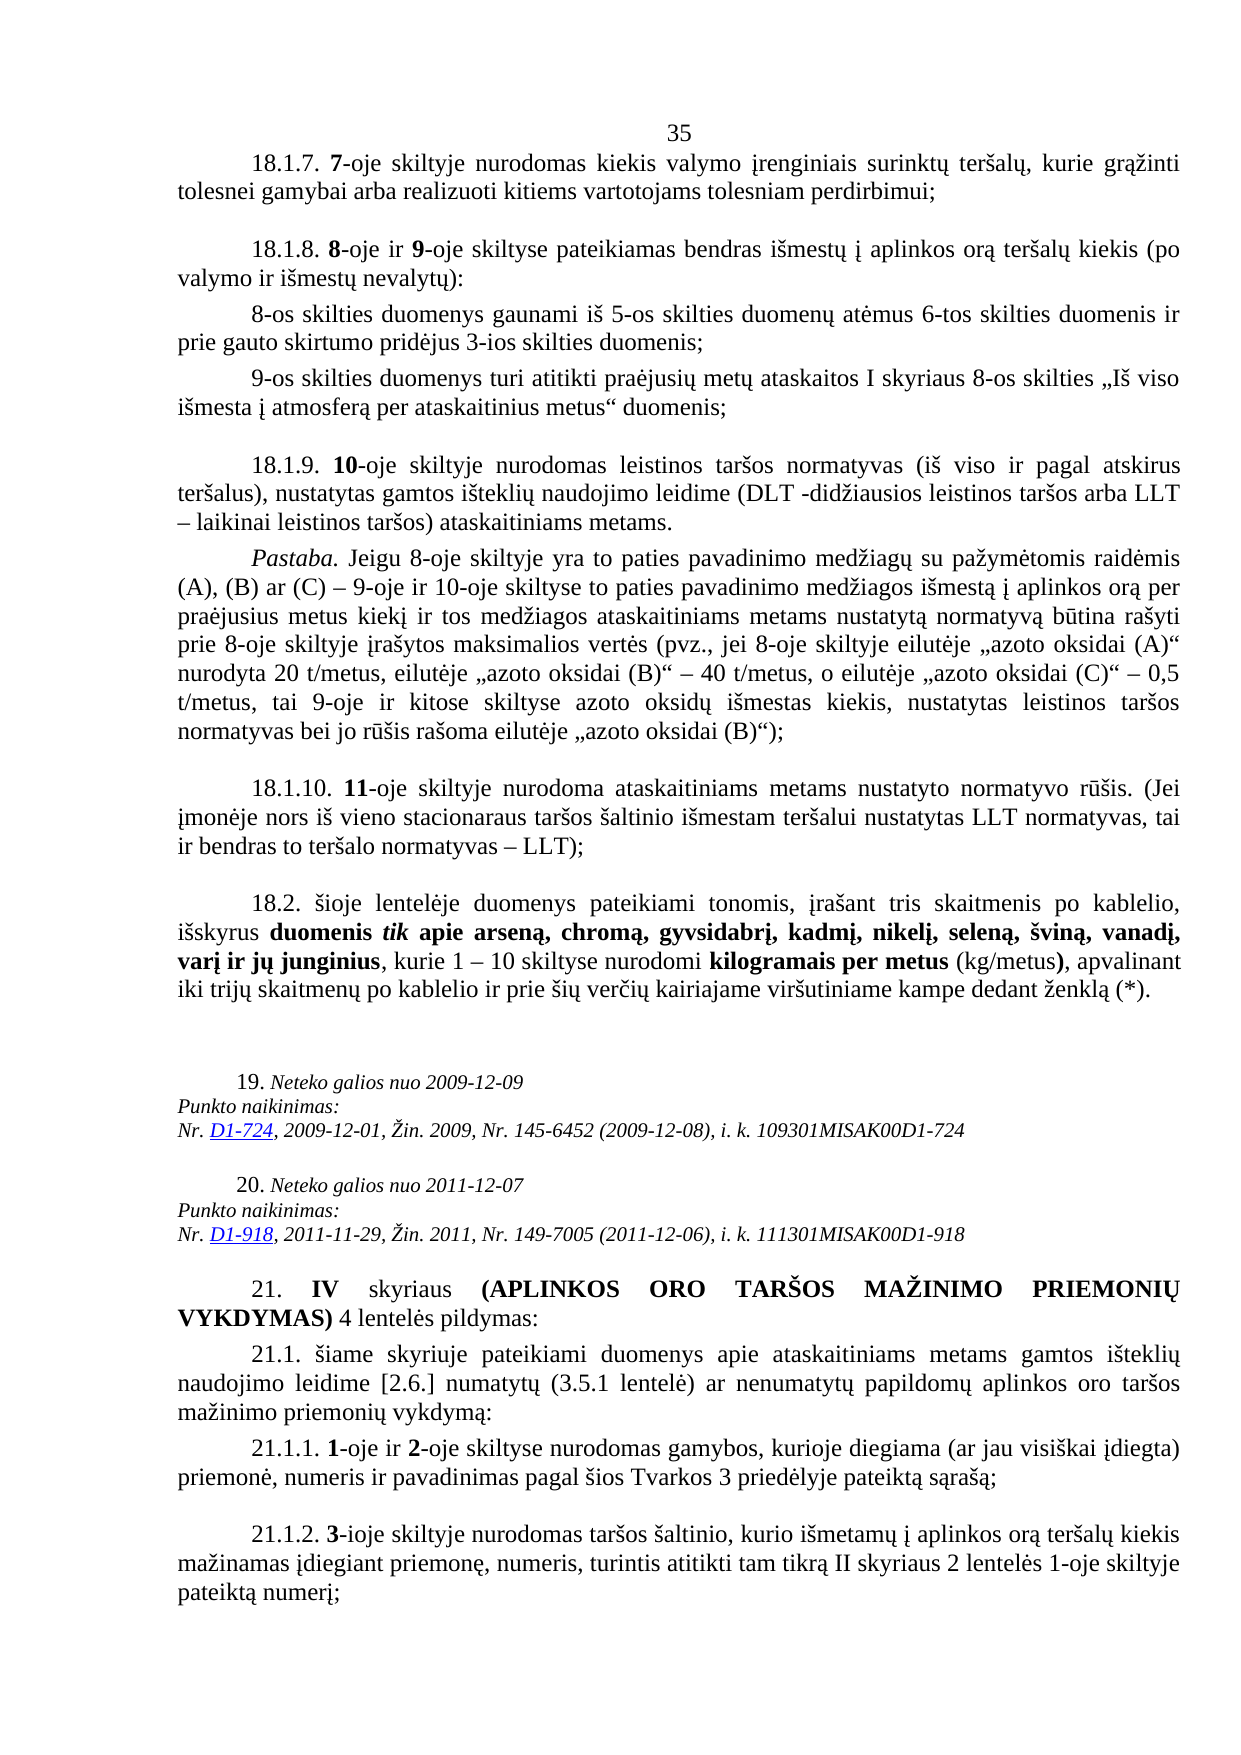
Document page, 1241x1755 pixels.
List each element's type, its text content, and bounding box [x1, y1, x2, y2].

text 21.1. šiame skyriuje pateikiami duomenys apie ataskaitiniams metams gamtos išteklių naudojimo leidime [2.6.] numatytų (3.5.1 lentelė) ar nenumatytų papildomų aplinkos oro taršos mažinimo priemonių vykdymą: [177, 1339, 1181, 1426]
text 18.1.8. 8-oje ir 9-oje skiltyse pateikiamas bendras išmestų į aplinkos orą teršalų kiekis (po valymo ir išmestų nevalytų): [177, 234, 1181, 291]
text Nr. D1-724, 2009-12-01, Žin. 2009, Nr. 145-6452 (2009-12-08), i. k. 109301MISAK00D1-724 [177, 1118, 1181, 1142]
text 21. IV skyriaus (APLINKOS ORO TARŠOS mažinimo priemonių vykdymas) 4 lentelės pildymas: [177, 1274, 1181, 1332]
text Nr. D1-918, 2011-11-29, Žin. 2011, Nr. 149-7005 (2011-12-06), i. k. 111301MISAK00D1-918 [177, 1222, 1181, 1246]
text 18.1.9. 10-oje skiltyje nurodomas leistinos taršos normatyvas (iš viso ir pagal atskirus teršalus), nustatytas gamtos išteklių naudojimo leidime (DLT -didžiausios leistinos taršos arba LLT – laikinai leistinos taršos) ataskaitiniams metams. [177, 450, 1181, 536]
text 9-os skilties duomenys turi atitikti praėjusių metų ataskaitos I skyriaus 8-os skilties „Iš viso išmesta į atmosferą per ataskaitinius metus“ duomenis; [177, 363, 1181, 421]
text 19. Neteko galios nuo 2009-12-09 [177, 1068, 1181, 1094]
text Punkto naikinimas: [177, 1094, 1181, 1118]
text 21.1.1. 1-oje ir 2-oje skiltyse nurodomas gamybos, kurioje diegiama (ar jau visiškai įdiegta) priemonė, numeris ir pavadinimas pagal šios Tvarkos 3 priedėlyje pateiktą sąrašą; [177, 1433, 1181, 1490]
text 8-os skilties duomenys gaunami iš 5-os skilties duomenų atėmus 6-tos skilties duomenis ir prie gauto skirtumo pridėjus 3-ios skilties duomenis; [177, 299, 1181, 356]
text Pastaba. Jeigu 8-oje skiltyje yra to paties pavadinimo medžiagų su pažymėtomis raidėmis (A), (B) ar (C) – 9-oje ir 10-oje skiltyse to paties pavadinimo medžiagos išmestą į aplinkos orą per praėjusius metus kiekį ir tos medžiagos ataskaitiniams metams nustatytą normatyvą būtina rašyti prie 8-oje skiltyje įrašytos maksimalios vertės (pvz., jei 8-oje skiltyje eilutėje „azoto oksidai (A)“ nurodyta 20 t/metus, eilutėje „azoto oksidai (B)“ – 40 t/metus, o eilutėje „azoto oksidai (C)“ – 0,5 t/metus, tai 9-oje ir kitose skiltyse azoto oksidų išmestas kiekis, nustatytas leistinos taršos normatyvas bei jo rūšis rašoma eilutėje „azoto oksidai (B)“); [177, 543, 1181, 744]
text 18.1.7. 7-oje skiltyje nurodomas kiekis valymo įrenginiais surinktų teršalų, kurie grąžinti tolesnei gamybai arba realizuoti kitiems vartotojams tolesniam perdirbimui; [177, 148, 1181, 205]
text Punkto naikinimas: [177, 1198, 1181, 1222]
text 20. Neteko galios nuo 2011-12-07 [177, 1171, 1181, 1198]
text 18.1.10. 11-oje skiltyje nurodoma ataskaitiniams metams nustatyto normatyvo rūšis. (Jei įmonėje nors iš vieno stacionaraus taršos šaltinio išmestam teršalui nustatytas LLT normatyvas, tai ir bendras to teršalo normatyvas – LLT); [177, 773, 1181, 859]
text 21.1.2. 3-ioje skiltyje nurodomas taršos šaltinio, kurio išmetamų į aplinkos orą teršalų kiekis mažinamas įdiegiant priemonę, numeris, turintis atitikti tam tikrą II skyriaus 2 lentelės 1-oje skiltyje pateiktą numerį; [177, 1519, 1181, 1605]
text 18.2. šioje lentelėje duomenys pateikiami tonomis, įrašant tris skaitmenis po kablelio, išskyrus duomenis tik apie arseną, chromą, gyvsidabrį, kadmį, nikelį, seleną, šviną, vanadį, varį ir jų junginius, kurie 1 – 10 skiltyse nurodomi kilogramais per metus (kg/metus), apvalinant iki trijų skaitmenų po kablelio ir prie šių verčių kairiajame viršutiniame kampe dedant ženklą (*). [177, 888, 1181, 1003]
